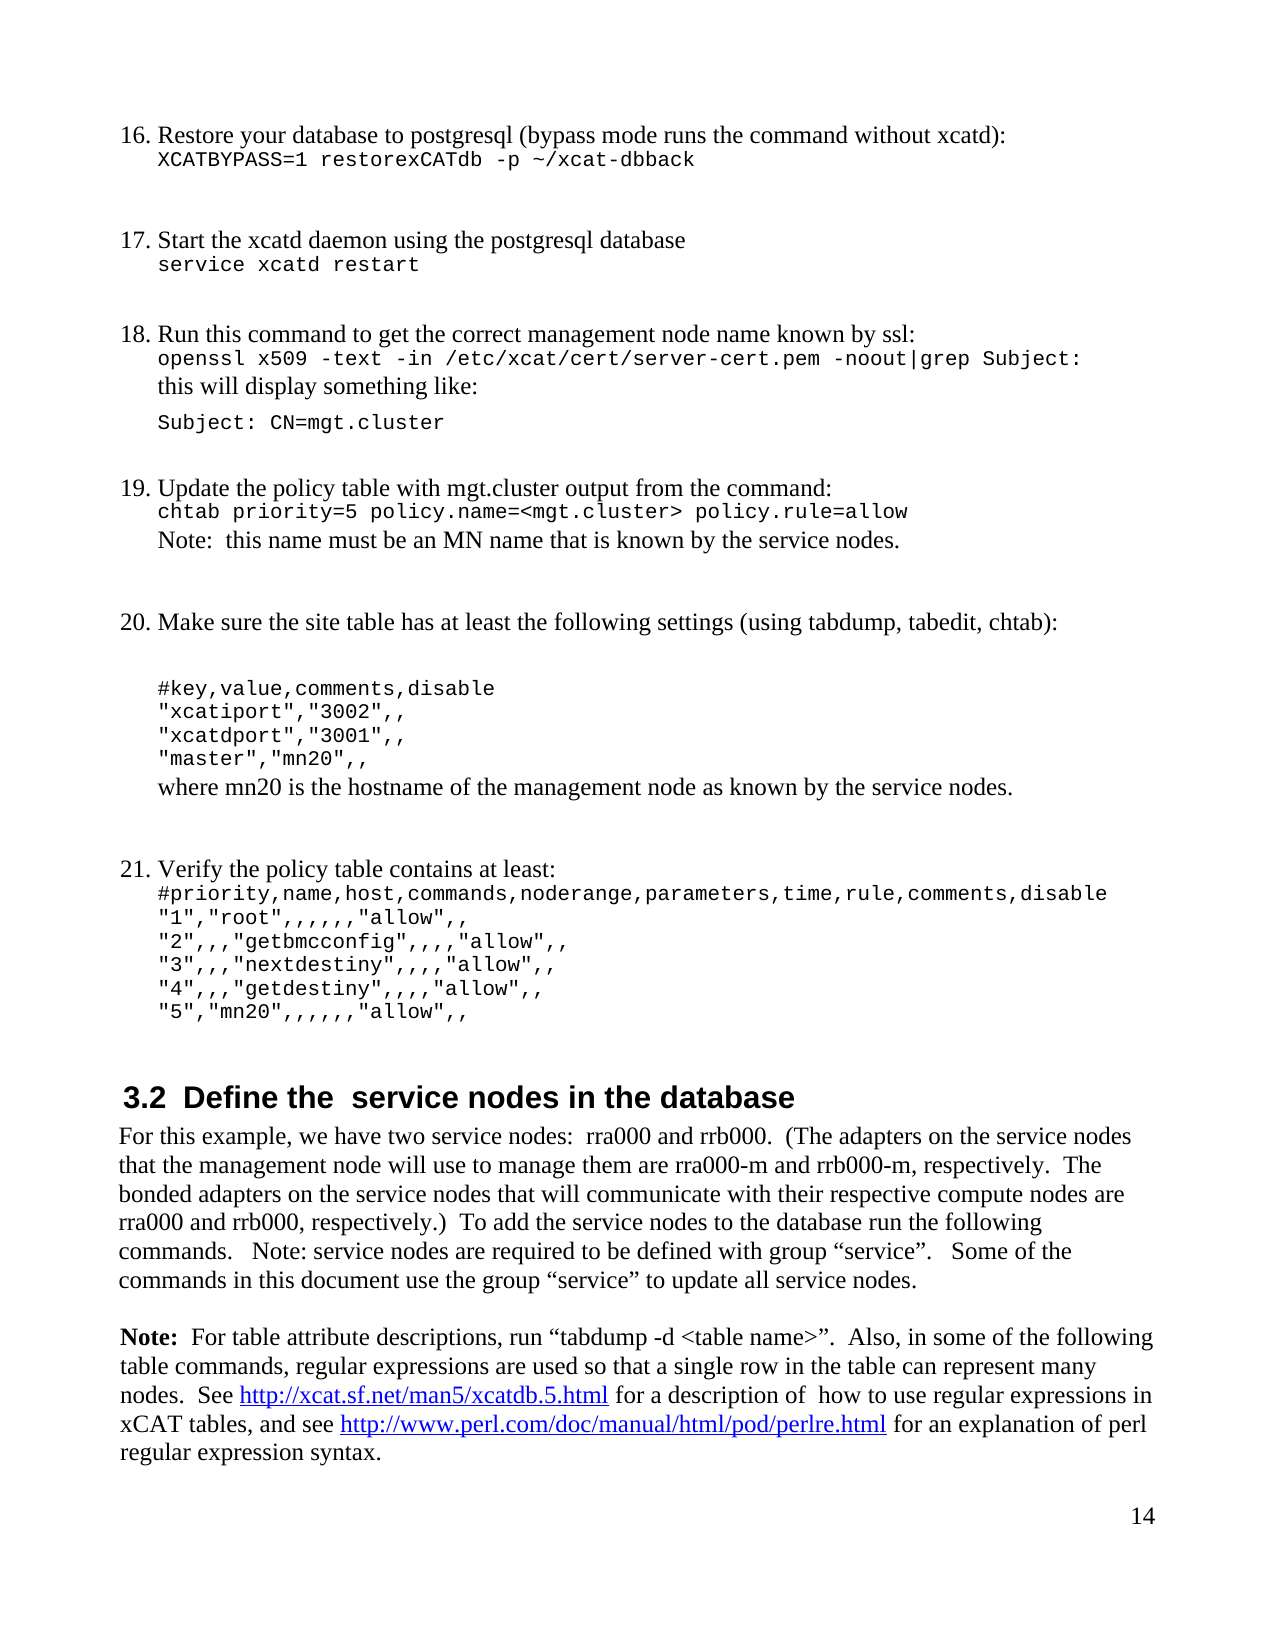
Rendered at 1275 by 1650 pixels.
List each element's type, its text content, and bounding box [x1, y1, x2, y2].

text "xcatiport","3002",, [157, 701, 1155, 725]
text chtab priority=5 policy.name=<mgt.cluster> policy.rule=allow [157, 501, 1155, 525]
text openssl x509 -text -in /etc/xcat/cert/server-cert.pem -noout|grep Subject: [157, 347, 1155, 371]
text Note: For table attribute descriptions, run “tabdump -d <table name>”. Also, in some of the following table commands, regular expressions are used so that a single row in the table can represent many nodes. See http://xcat.sf.net/man5/xcatdb.5.html for a description of how to use regular expressions in xCAT tables, and see http://www.perl.com/doc/manual/html/pod/perlre.html for an explanation of perl regular expression syntax. [120, 1322, 1155, 1466]
text For this example, we have two service nodes: rra000 and rrb000. (The adapters on the service nodes that the management node will use to manage them are rra000-m and rrb000-m, respectively. The bonded adapters on the service nodes that will communicate with their respective compute nodes are rra000 and rrb000, respectively.) To add the service nodes to the database run the following commands. Note: service nodes are required to be defined with group “service”. Some of the commands in this document use the group “service” to update all service nodes. [118, 1121, 1155, 1294]
list Run this command to get the correct management node name known by ssl: [120, 319, 1155, 347]
text service xcatd restart [157, 254, 1155, 277]
text XCATBYPASS=1 restorexCATdb -p ~/xcat-dbback [157, 149, 1155, 172]
list Start the xcatd daemon using the postgresql database [120, 225, 1155, 254]
text #priority,name,host,commands,noderange,parameters,time,rule,comments,disable [157, 883, 1155, 907]
text where mn20 is the hostname of the management node as known by the service nodes. [157, 772, 1155, 801]
text "4",,,"getdestiny",,,,"allow",, [157, 978, 1155, 1002]
text "3",,,"nextdestiny",,,,"allow",, [157, 954, 1155, 978]
text Note: this name must be an MN name that is known by the service nodes. [157, 525, 1155, 554]
text "master","mn20",, [157, 748, 1155, 772]
text "1","root",,,,,,"allow",, [157, 907, 1155, 931]
subtitle Define the service nodes in the database [123, 1079, 1155, 1115]
text this will display something like: [157, 371, 1155, 400]
text #key,value,comments,disable [157, 677, 1155, 701]
list Verify the policy table contains at least: [120, 854, 1155, 883]
list Make sure the site table has at least the following settings (using tabdump, tabedit, chtab): [120, 607, 1155, 636]
text Subject: CN=mgt.cluster [157, 412, 1155, 436]
list Update the policy table with mgt.cluster output from the command: [120, 473, 1155, 501]
text "2",,,"getbmcconfig",,,,"allow",, [157, 931, 1155, 954]
text "5","mn20",,,,,,"allow",, [157, 1002, 1155, 1025]
text "xcatdport","3001",, [157, 725, 1155, 748]
list Restore your database to postgresql (bypass mode runs the command without xcatd): [120, 120, 1155, 149]
